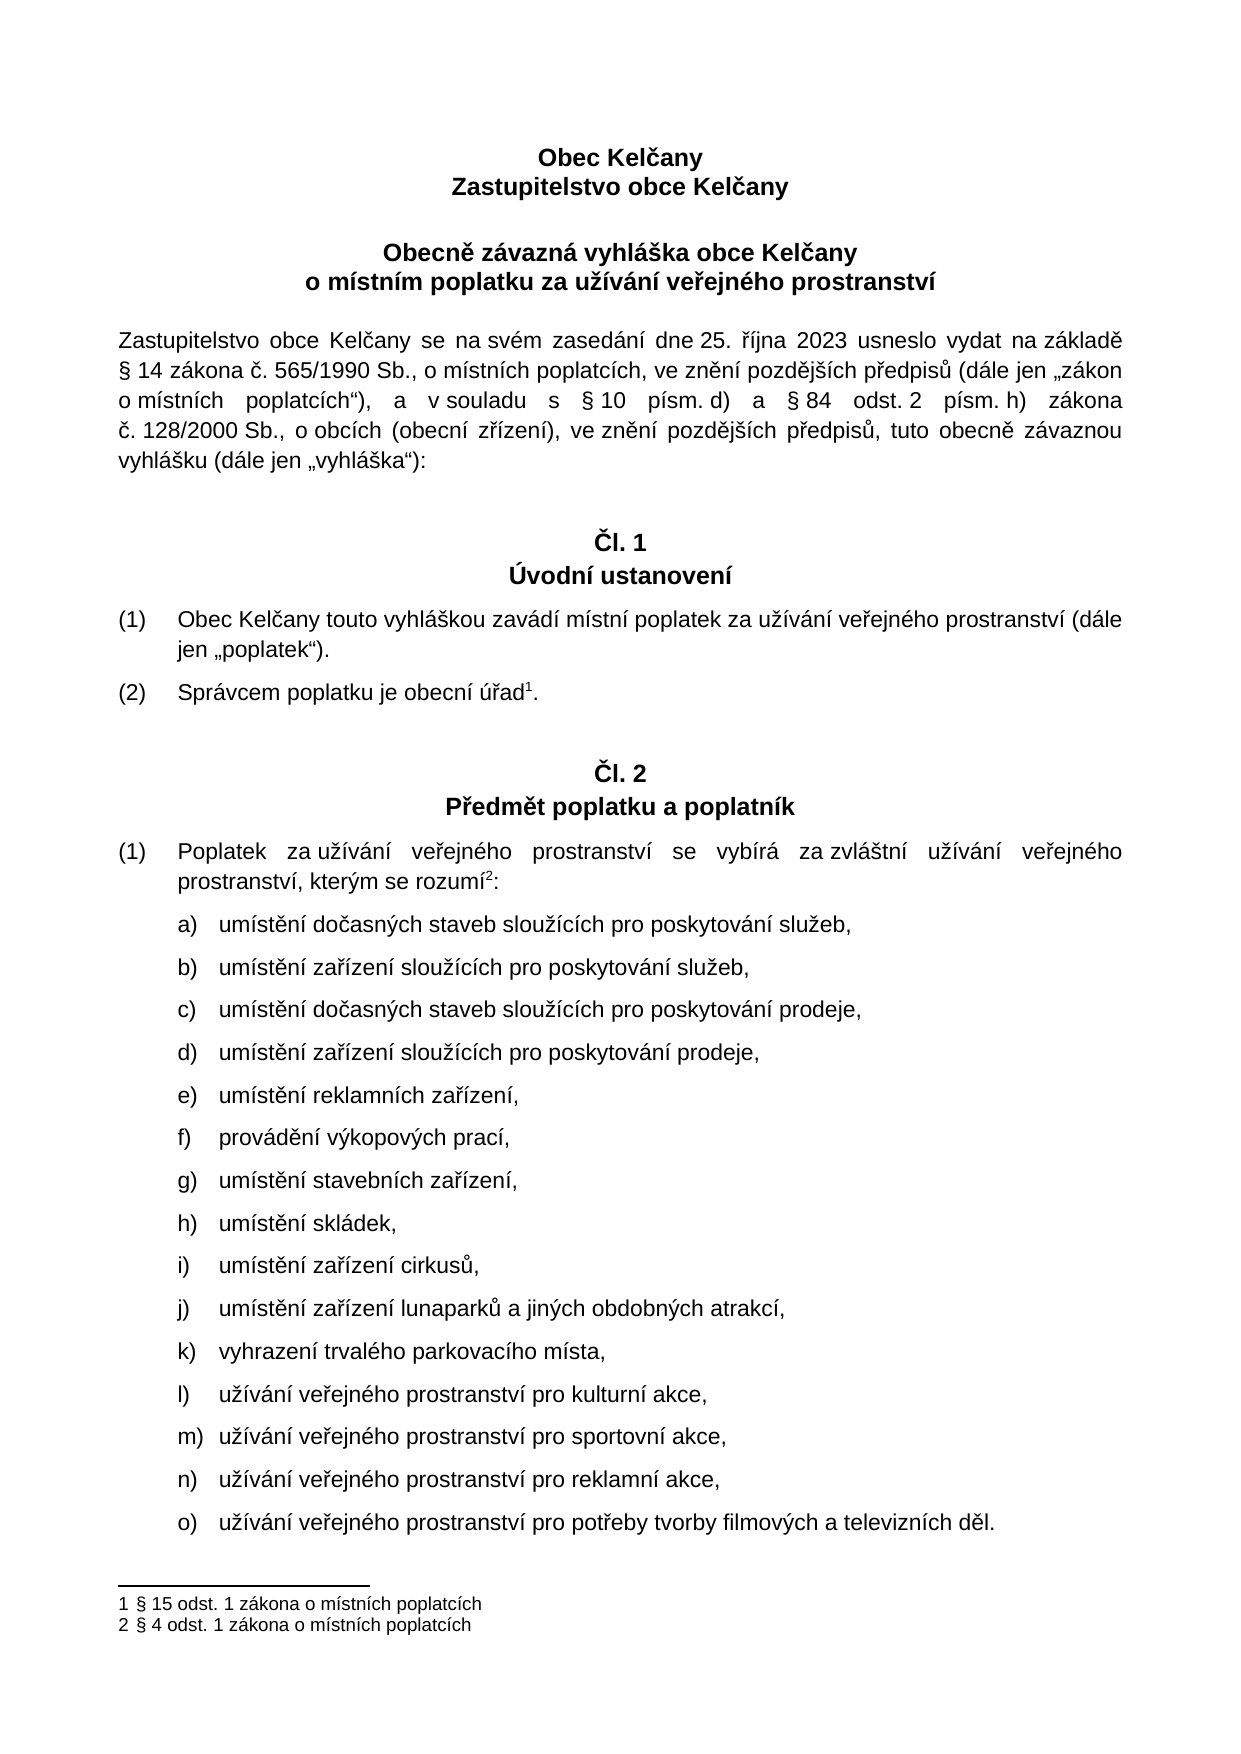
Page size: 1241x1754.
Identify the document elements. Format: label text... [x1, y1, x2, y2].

list užívání veřejného prostranství pro potřeby tvorby filmových a televizních děl. [177, 1509, 1122, 1535]
list umístění zařízení lunaparků a jiných obdobných atrakcí, [177, 1295, 1122, 1322]
list Správcem poplatku je obecní úřad. [118, 679, 1122, 706]
list umístění dočasných staveb sloužících pro poskytování služeb, [177, 911, 1122, 937]
list umístění dočasných staveb sloužících pro poskytování prodeje, [177, 996, 1122, 1023]
list umístění zařízení sloužících pro poskytování prodeje, [177, 1039, 1122, 1065]
list užívání veřejného prostranství pro kulturní akce, [177, 1381, 1122, 1407]
list § 4 odst. 1 zákona o místních poplatcích [118, 1614, 1122, 1635]
text Zastupitelstvo obce Kelčany se na svém zasedání dne 25. října 2023 usneslo vydat na základě § 14 zákona č. 565/1990 Sb., o místních poplatcích, ve znění pozdějších předpisů (dále jen „zákon o místních poplatcích“), a v souladu s § 10 písm. d) a § 84 odst. 2 písm. h) zákona č. 128/2000 Sb., o obcích (obecní zřízení), ve znění pozdějších předpisů, tuto obecně závaznou vyhlášku (dále jen „vyhláška“): [118, 327, 1122, 474]
subtitle Obecně závazná vyhláška obce Kelčany o místním poplatku za užívání veřejného prostranství [118, 238, 1122, 295]
list § 15 odst. 1 zákona o místních poplatcích [118, 1592, 1122, 1614]
list Poplatek za užívání veřejného prostranství se vybírá za zvláštní užívání veřejného prostranství, kterým se rozumí: [118, 838, 1122, 894]
list užívání veřejného prostranství pro reklamní akce, [177, 1466, 1122, 1492]
subtitle Čl. 2 Předmět poplatku a poplatník [118, 759, 1122, 821]
list umístění zařízení cirkusů, [177, 1252, 1122, 1279]
list umístění reklamních zařízení, [177, 1082, 1122, 1108]
list vyhrazení trvalého parkovacího místa, [177, 1338, 1122, 1364]
list umístění stavebních zařízení, [177, 1167, 1122, 1193]
list užívání veřejného prostranství pro sportovní akce, [177, 1423, 1122, 1450]
list provádění výkopových prací, [177, 1124, 1122, 1151]
title Obec Kelčany Zastupitelstvo obce Kelčany [118, 143, 1122, 201]
list Obec Kelčany touto vyhláškou zavádí místní poplatek za užívání veřejného prostranství (dále jen „poplatek“). [118, 606, 1122, 663]
list umístění skládek, [177, 1210, 1122, 1236]
list umístění zařízení sloužících pro poskytování služeb, [177, 953, 1122, 980]
subtitle Čl. 1 Úvodní ustanovení [118, 528, 1122, 589]
